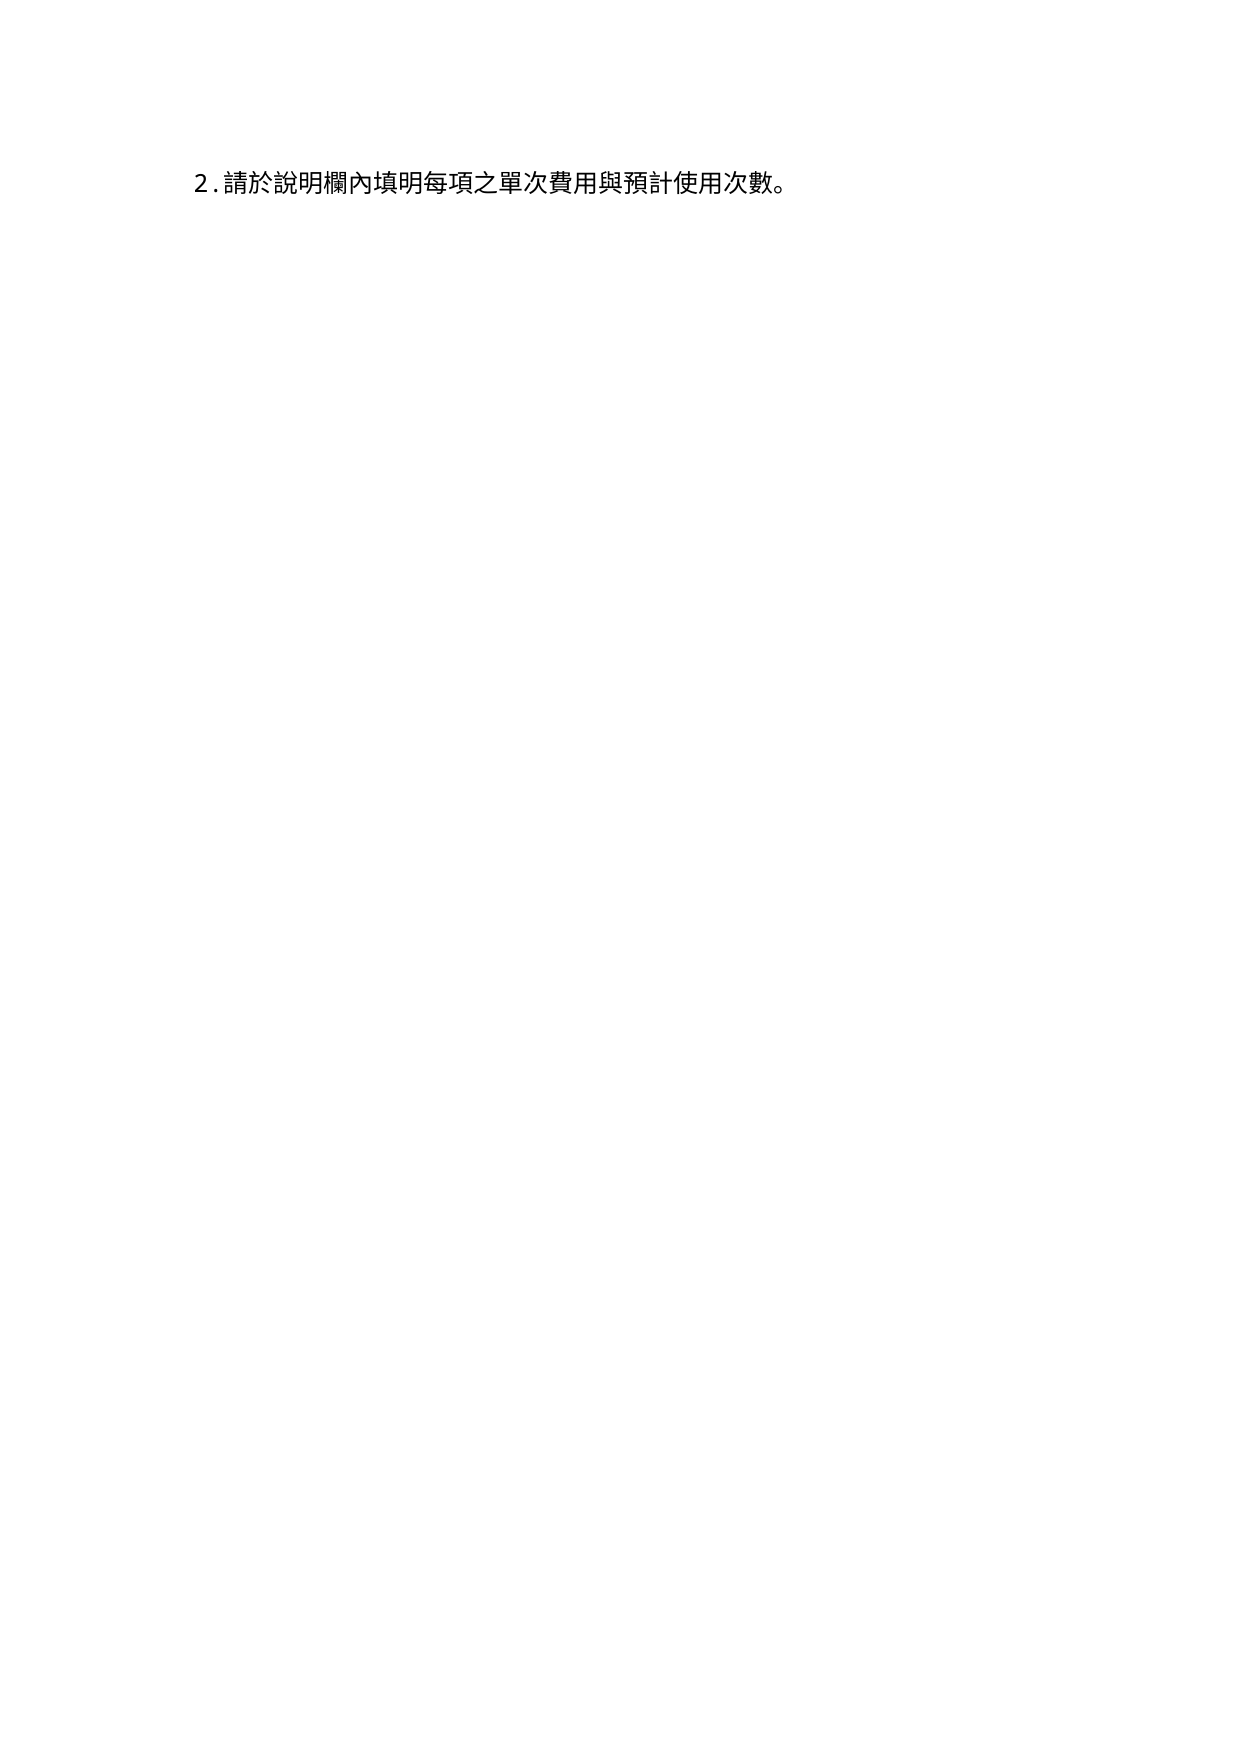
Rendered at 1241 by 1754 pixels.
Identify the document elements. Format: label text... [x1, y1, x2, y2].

text 2.請於說明欄內填明每項之單次費用與預計使用次數。 [118, 150, 1122, 200]
